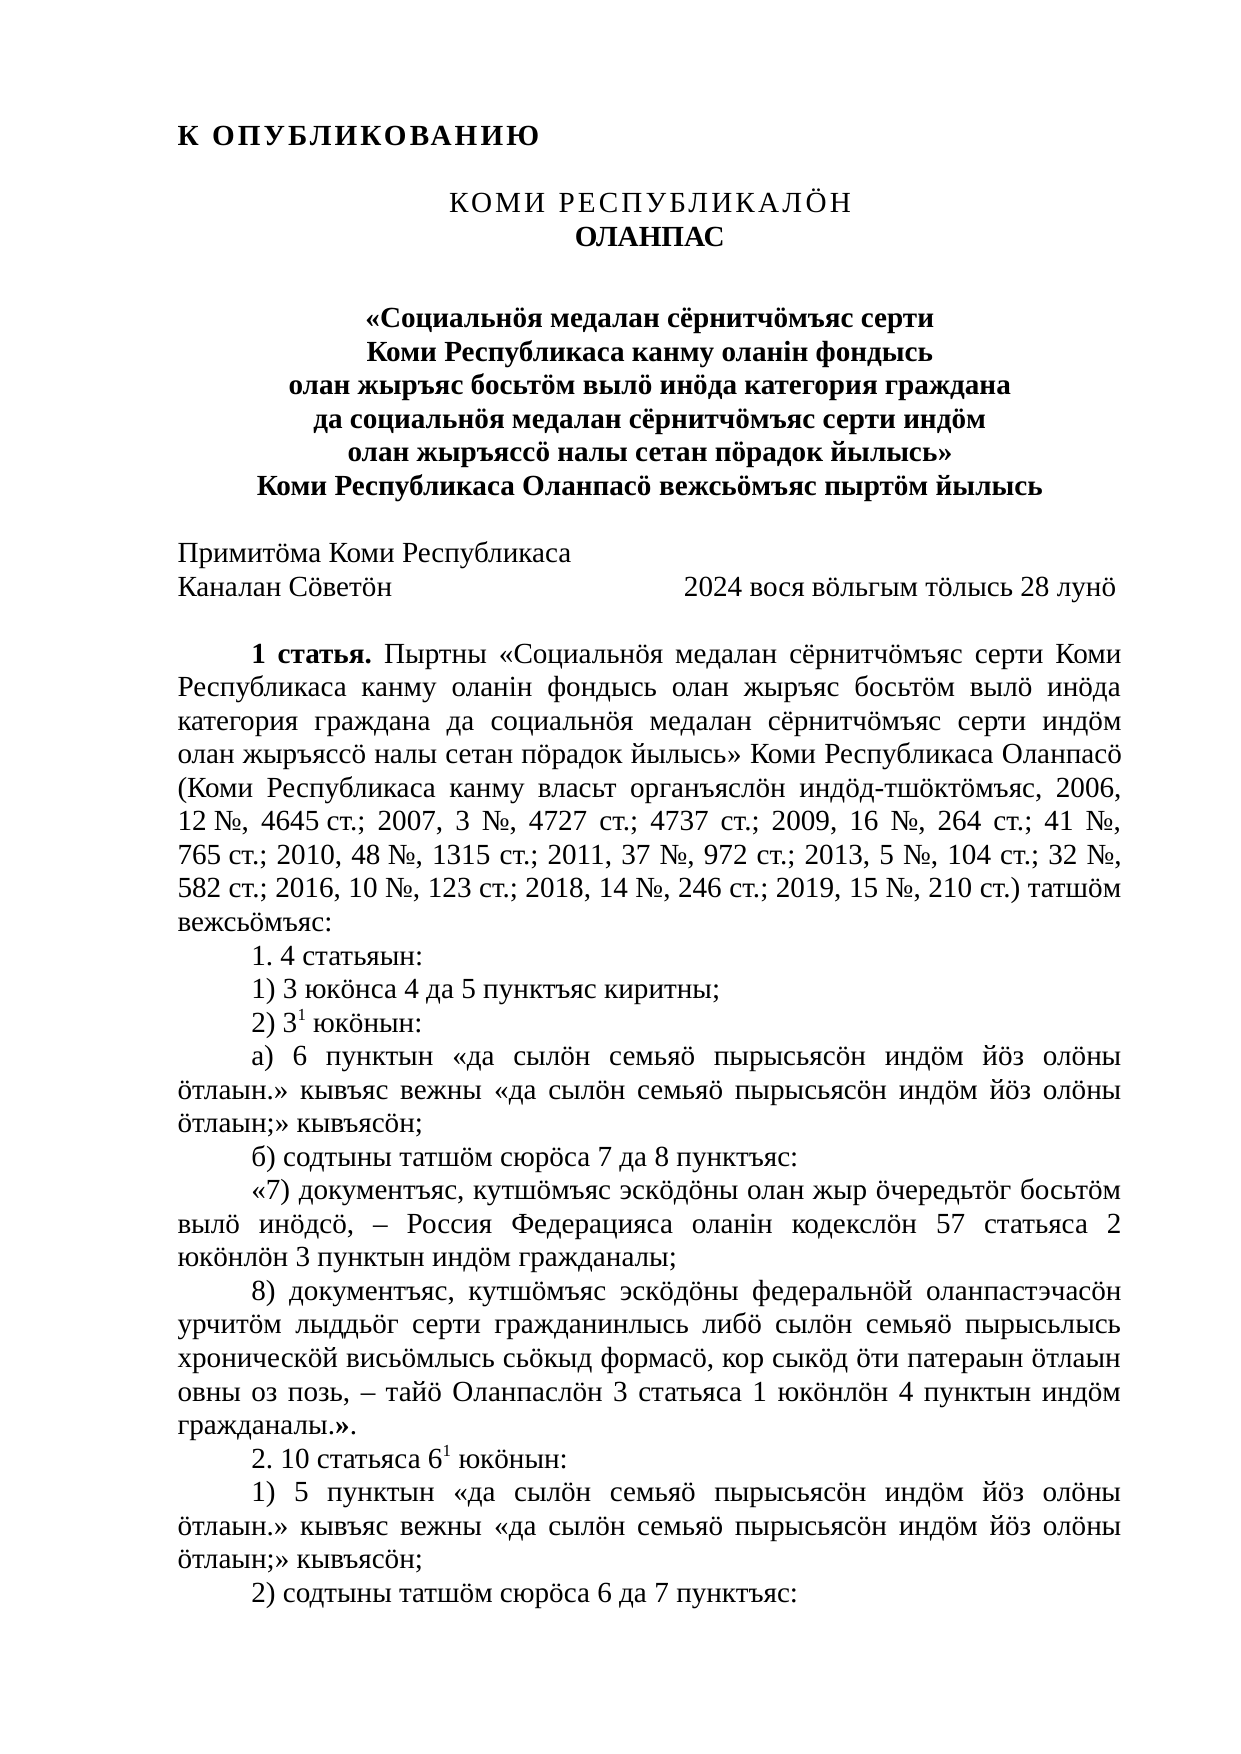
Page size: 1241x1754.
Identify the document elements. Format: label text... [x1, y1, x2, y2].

text «7) документъяс, кутшӧмъяс эскӧдӧны олан жыр ӧчередьтӧг босьтӧм вылӧ инӧдсӧ, – Россия Федерацияса оланін кодекслӧн 57 статьяса 2 юкӧнлӧн 3 пунктын индӧм гражданалы; [177, 1172, 1122, 1273]
text 2) 31 юкӧнын: [177, 1005, 1122, 1038]
text 1) 5 пунктын «да сылӧн семьяӧ пырысьясӧн индӧм йӧз олӧны ӧтлаын.» кывъяс вежны «да сылӧн семьяӧ пырысьясӧн индӧм йӧз олӧны ӧтлаын;» кывъясӧн; [177, 1474, 1122, 1575]
text а) 6 пунктын «да сылӧн семьяӧ пырысьясӧн индӧм йӧз олӧны ӧтлаын.» кывъяс вежны «да сылӧн семьяӧ пырысьясӧн индӧм йӧз олӧны ӧтлаын;» кывъясӧн; [177, 1038, 1122, 1139]
text 2) содтыны татшӧм сюрӧса 6 да 7 пунктъяс: [177, 1575, 1122, 1608]
text олан жыръяс босьтӧм вылӧ инӧда категория граждана [177, 367, 1122, 401]
text олан жыръяссӧ налы сетан пӧрадок йылысь» [177, 434, 1122, 468]
text Коми Республикаса канму оланін фондысь [177, 334, 1122, 367]
subtitle Каналан Сӧветӧн 2024 вося вӧльгым тӧлысь 28 лунӧ [177, 569, 1122, 602]
text да социальнӧя медалан сёрнитчӧмъяс серти индӧм [177, 401, 1122, 434]
text 1 статья. Пыртны «Социальнӧя медалан сёрнитчӧмъяс серти Коми Республикаса канму оланін фондысь олан жыръяс босьтӧм вылӧ инӧда категория граждана да социальнӧя медалан сёрнитчӧмъяс серти индӧм олан жыръяссӧ налы сетан пӧрадок йылысь» Коми Республикаса Оланпасӧ (Коми Республикаса канму власьт органъяслӧн индӧд-тшӧктӧмъяс, 2006, 12 №, 4645 ст.; 2007, 3 №, 4727 ст.; 4737 ст.; 2009, 16 №, 264 ст.; 41 №, 765 ст.; 2010, 48 №, 1315 ст.; 2011, 37 №, 972 ст.; 2013, 5 №, 104 ст.; 32 №, 582 ст.; 2016, 10 №, 123 ст.; 2018, 14 №, 246 ст.; 2019, 15 №, 210 ст.) татшӧм вежсьӧмъяс: [177, 636, 1122, 938]
text 1) 3 юкӧнса 4 да 5 пунктъяс киритны; [177, 971, 1122, 1005]
text 1. 4 статьяын: [177, 938, 1122, 971]
subtitle К ОПУБЛИКОВАНИЮ [177, 118, 1122, 152]
text Примитӧма Коми Республикаса [177, 535, 1122, 569]
subtitle КОМИ РЕСПУБЛИКАЛӦН [177, 185, 1122, 219]
text 2. 10 статьяса 61 юкӧнын: [177, 1441, 1122, 1474]
text Коми Республикаса Оланпасӧ вежсьӧмъяс пыртӧм йылысь [177, 468, 1122, 502]
subtitle ОЛАНПАС [177, 219, 1122, 252]
text 8) документъяс, кутшӧмъяс эскӧдӧны федеральнӧй оланпастэчасӧн урчитӧм лыддьӧг серти гражданинлысь либӧ сылӧн семьяӧ пырысьлысь хроническӧй висьӧмлысь сьӧкыд формасӧ, кор сыкӧд ӧти патераын ӧтлаын овны оз позь, – тайӧ Оланпаслӧн 3 статьяса 1 юкӧнлӧн 4 пунктын индӧм гражданалы.». [177, 1273, 1122, 1441]
text «Социальнӧя медалан сёрнитчӧмъяс серти [177, 300, 1122, 334]
text б) содтыны татшӧм сюрӧса 7 да 8 пунктъяс: [177, 1139, 1122, 1172]
